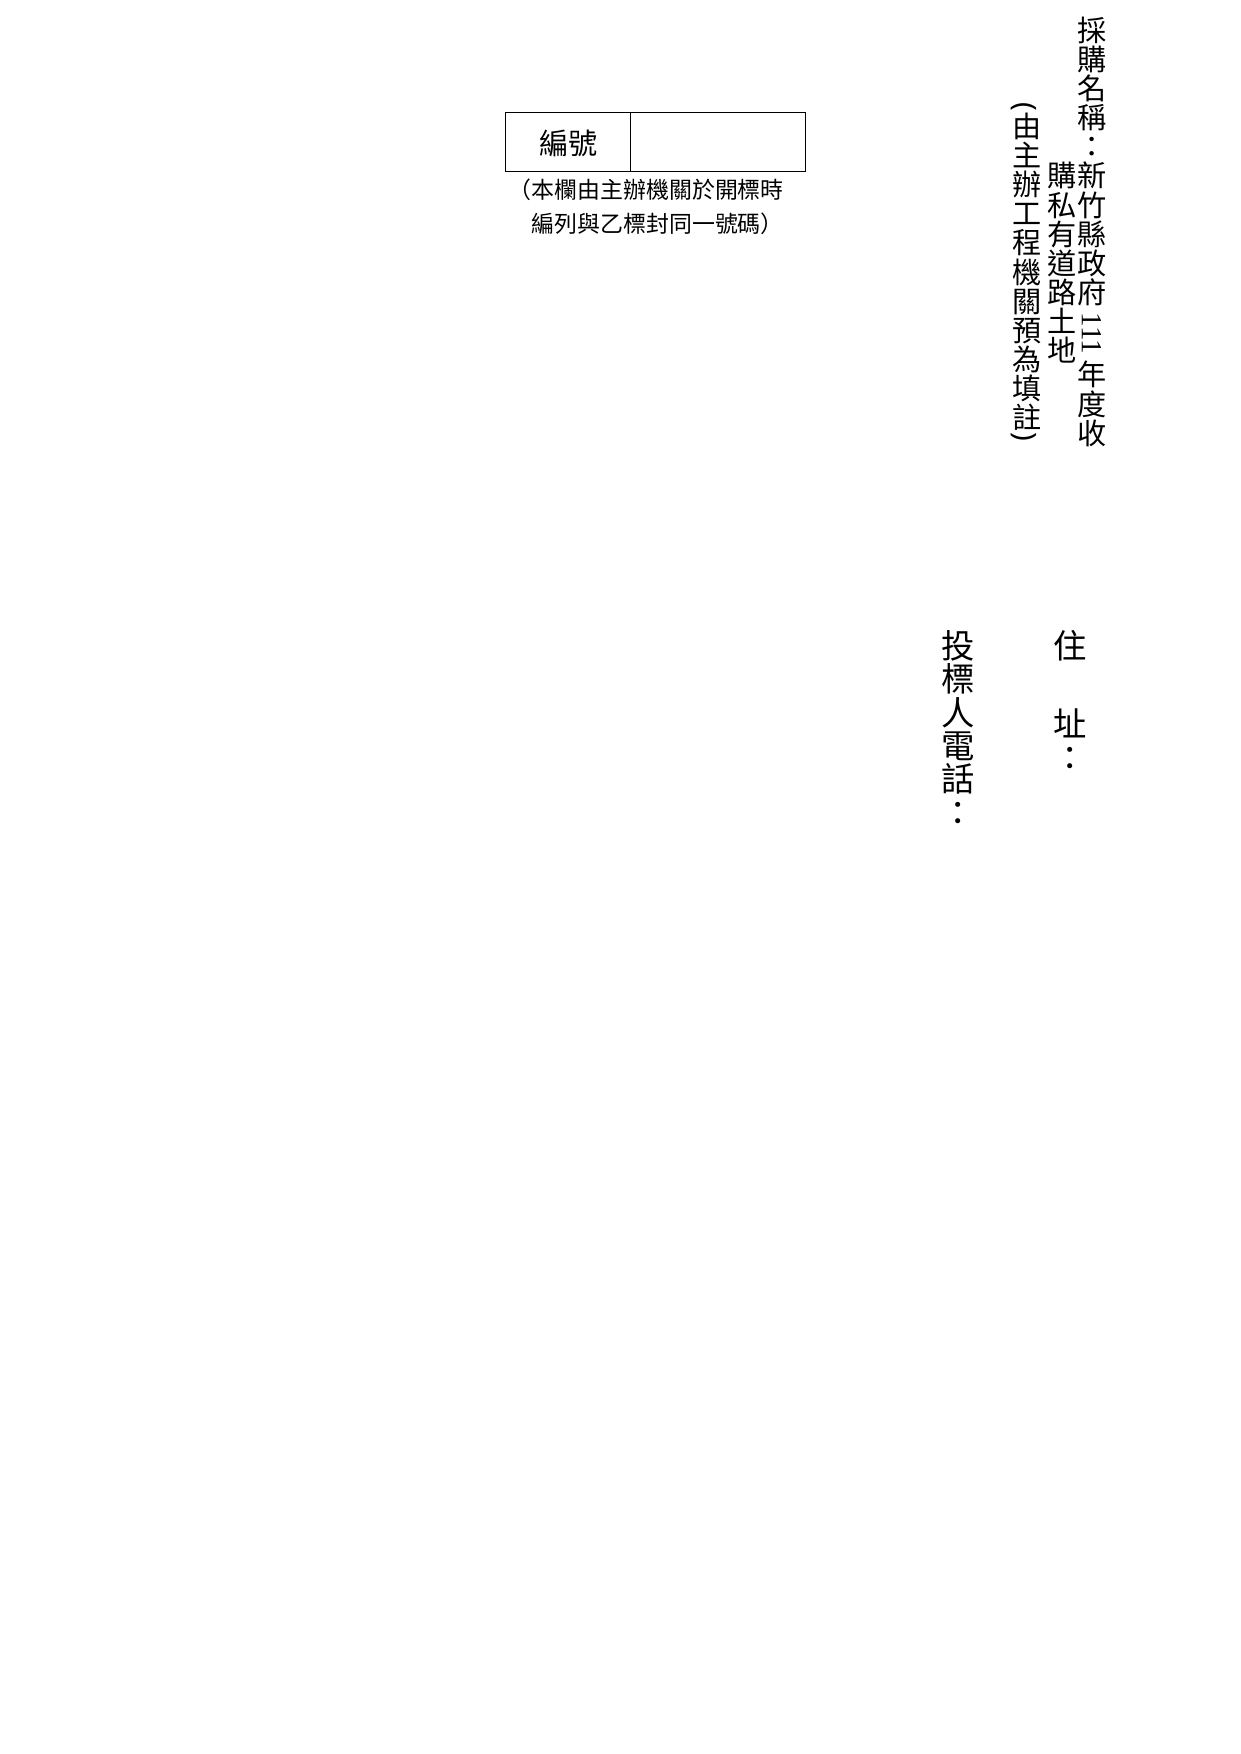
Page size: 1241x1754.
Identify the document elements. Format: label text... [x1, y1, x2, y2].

text (由主辦工程機關預為填註) [1006, 15, 1048, 472]
text 住 址： [1033, 487, 1108, 1604]
text 採購名稱：新竹縣政府111年度收購私有道路土地 [1048, 15, 1106, 472]
text 投標人電話： [851, 0, 1114, 1604]
